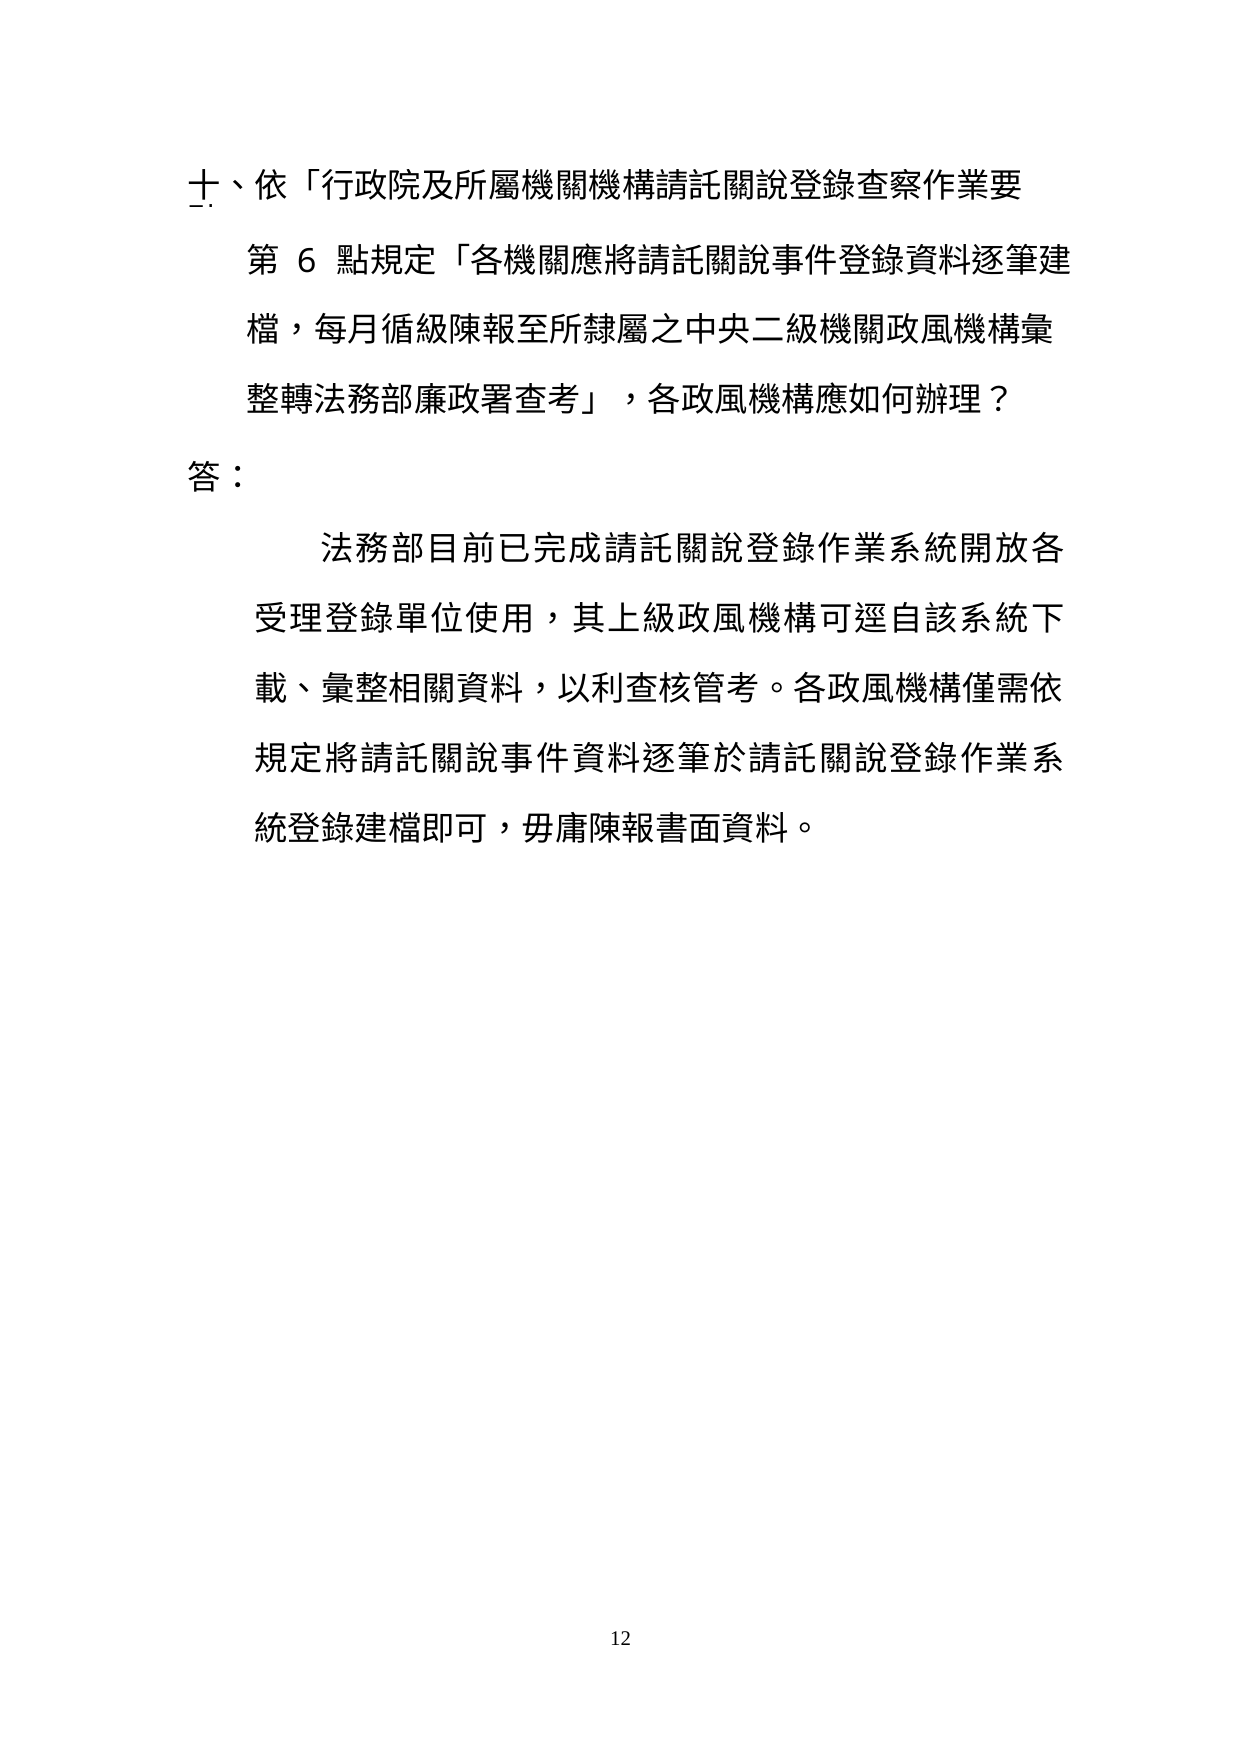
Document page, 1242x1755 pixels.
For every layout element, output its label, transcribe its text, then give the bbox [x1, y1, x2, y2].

text 檔，每月循級陳報至所隸屬之中央二級機關政風機構彙 整轉法務部廉政署查考」，各政風機構應如何辦理？ [247, 302, 1064, 421]
text 法務部目前已完成請託關說登錄作業系統開放各 受理登錄單位使用，其上級政風機構可逕自該系統下 載、彙整相關資料，以利查核管考。各政風機構僅需依 規定將請託關說事件資料逐筆於請託關說登錄作業系 統登錄建檔即可，毋庸陳報書面資料。 [254, 522, 1064, 850]
text 答： [187, 451, 1083, 499]
text 第 6 點規定「各機關應將請託關說事件登錄資料逐筆建 [247, 240, 1083, 279]
